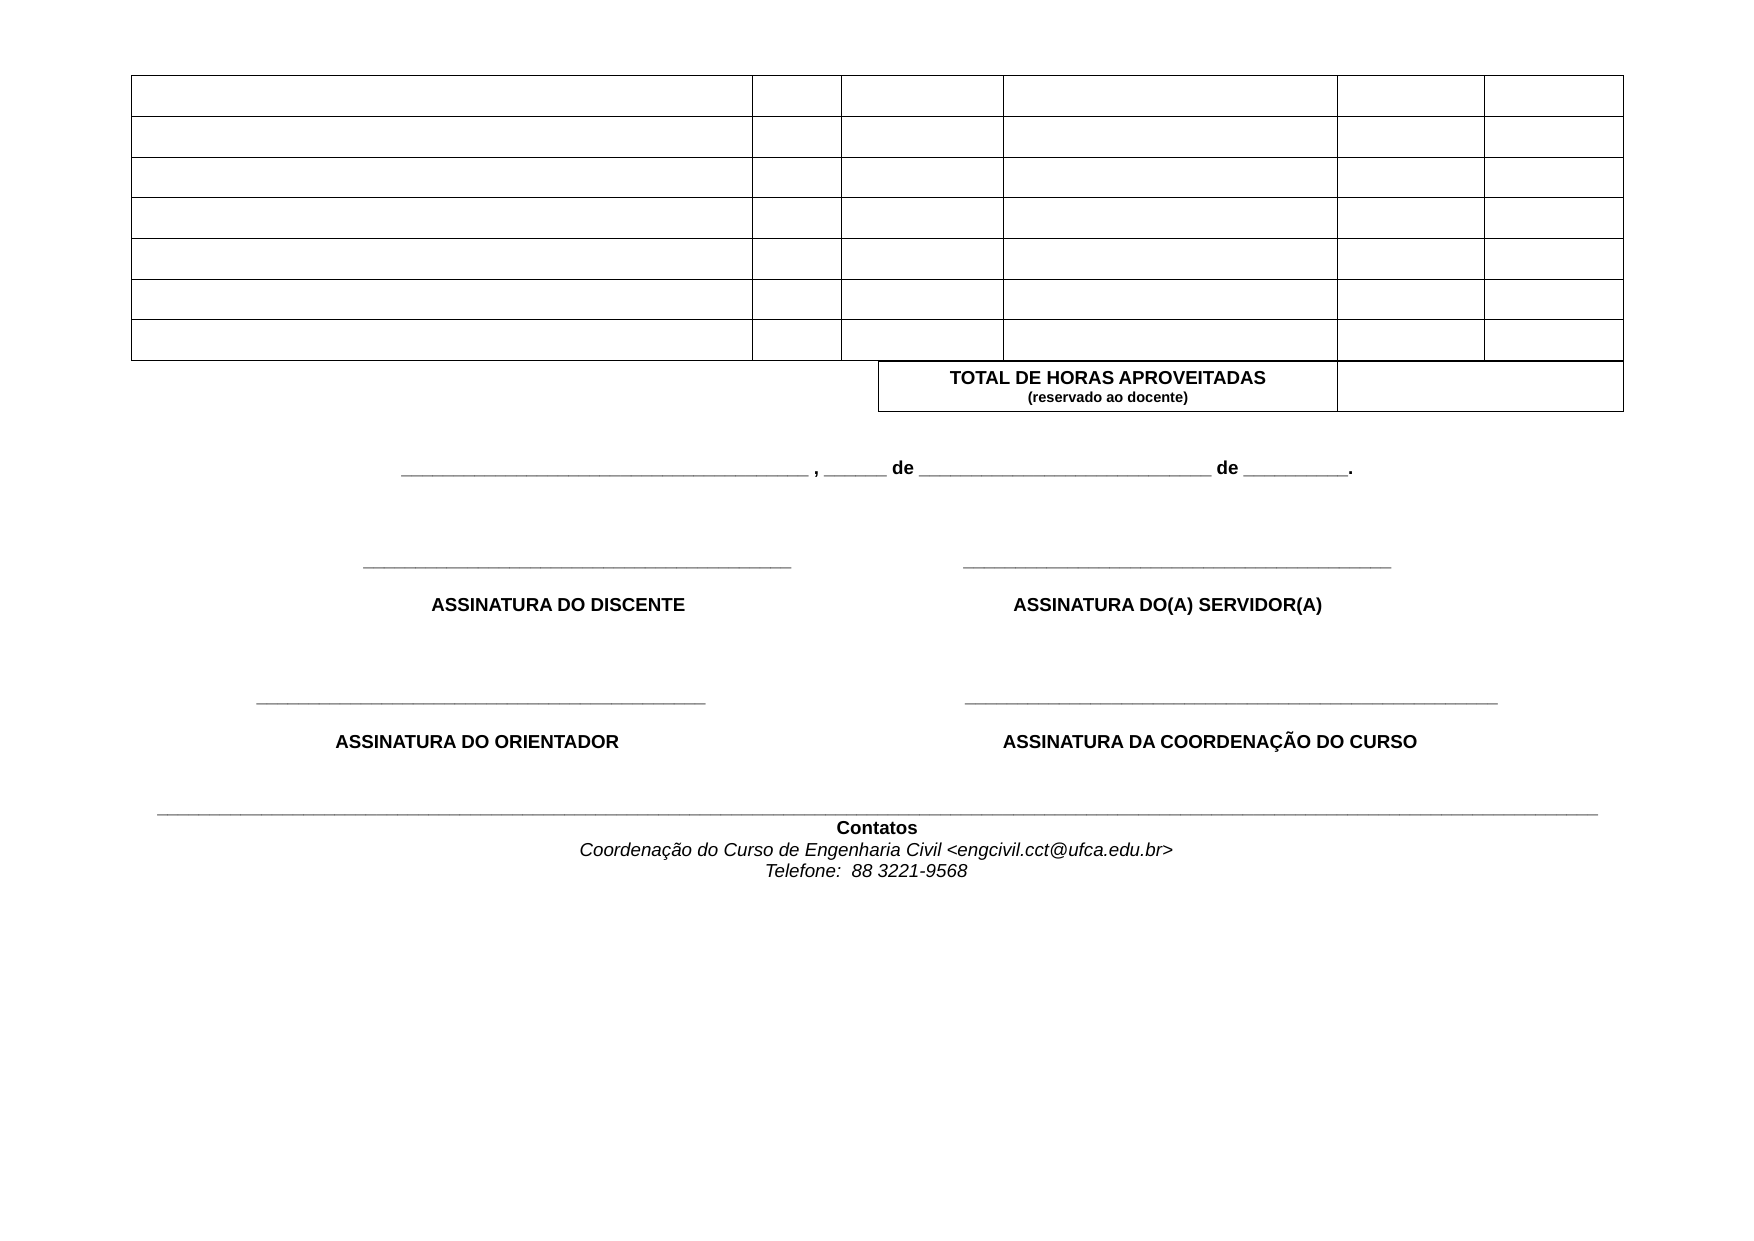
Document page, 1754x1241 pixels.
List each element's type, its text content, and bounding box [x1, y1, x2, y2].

table_cell [1004, 239, 1337, 279]
table_cell [1485, 320, 1623, 360]
table_cell [842, 198, 1003, 238]
table_cell [1338, 76, 1484, 116]
table_cell [132, 158, 752, 197]
table_cell [1004, 320, 1337, 360]
text Contatos [148, 817, 1606, 839]
text _________________________________________ _________________________________________ [148, 548, 1606, 570]
table_cell [842, 117, 1003, 156]
text ASSINATURA DO DISCENTE ASSINATURA DO(A) SERVIDOR(A) [148, 594, 1606, 616]
table_cell [1485, 158, 1623, 197]
table_cell [132, 239, 752, 279]
table_cell [1004, 280, 1337, 319]
table_cell [842, 320, 1003, 360]
table_cell [132, 117, 752, 156]
table_header [1338, 362, 1623, 411]
table_cell [753, 320, 841, 360]
text __________________________________________________________________________________________________________________________________________ [148, 796, 1606, 817]
table_cell [1485, 239, 1623, 279]
table_cell [1485, 117, 1623, 156]
text ___________________________________________ ___________________________________________________ [148, 685, 1606, 707]
text Coordenação do Curso de Engenharia Civil <engcivil.cct@ufca.edu.br> [148, 839, 1606, 860]
table_cell [132, 280, 752, 319]
table_cell [1338, 280, 1484, 319]
table_cell [132, 320, 752, 360]
table_cell [1338, 320, 1484, 360]
text ASSINATURA DO ORIENTADOR ASSINATURA DA COORDENAÇÃO DO CURSO [148, 731, 1606, 752]
table_cell [753, 198, 841, 238]
table_cell [753, 76, 841, 116]
table_cell [753, 239, 841, 279]
table_cell [842, 280, 1003, 319]
text Telefone: 88 3221-9568 [148, 860, 1606, 882]
table_cell [1485, 280, 1623, 319]
table_cell [753, 158, 841, 197]
table_cell [1004, 76, 1337, 116]
table_cell [132, 76, 752, 116]
table_cell [1004, 158, 1337, 197]
table_cell [1338, 198, 1484, 238]
table_cell [1338, 239, 1484, 279]
table_cell [753, 280, 841, 319]
table_cell [1338, 158, 1484, 197]
table_cell [132, 198, 752, 238]
table_cell [842, 76, 1003, 116]
table_cell [1004, 198, 1337, 238]
table_cell [1485, 198, 1623, 238]
table_cell [1004, 117, 1337, 156]
table_cell [842, 239, 1003, 279]
table_cell [1338, 117, 1484, 156]
table_cell [1485, 76, 1623, 116]
table_cell [753, 117, 841, 156]
text _______________________________________ , ______ de ____________________________ de __________. [148, 457, 1606, 479]
table_cell [842, 158, 1003, 197]
table_header TOTAL DE HORAS APROVEITADAS (reservado ao docente) [879, 362, 1337, 411]
